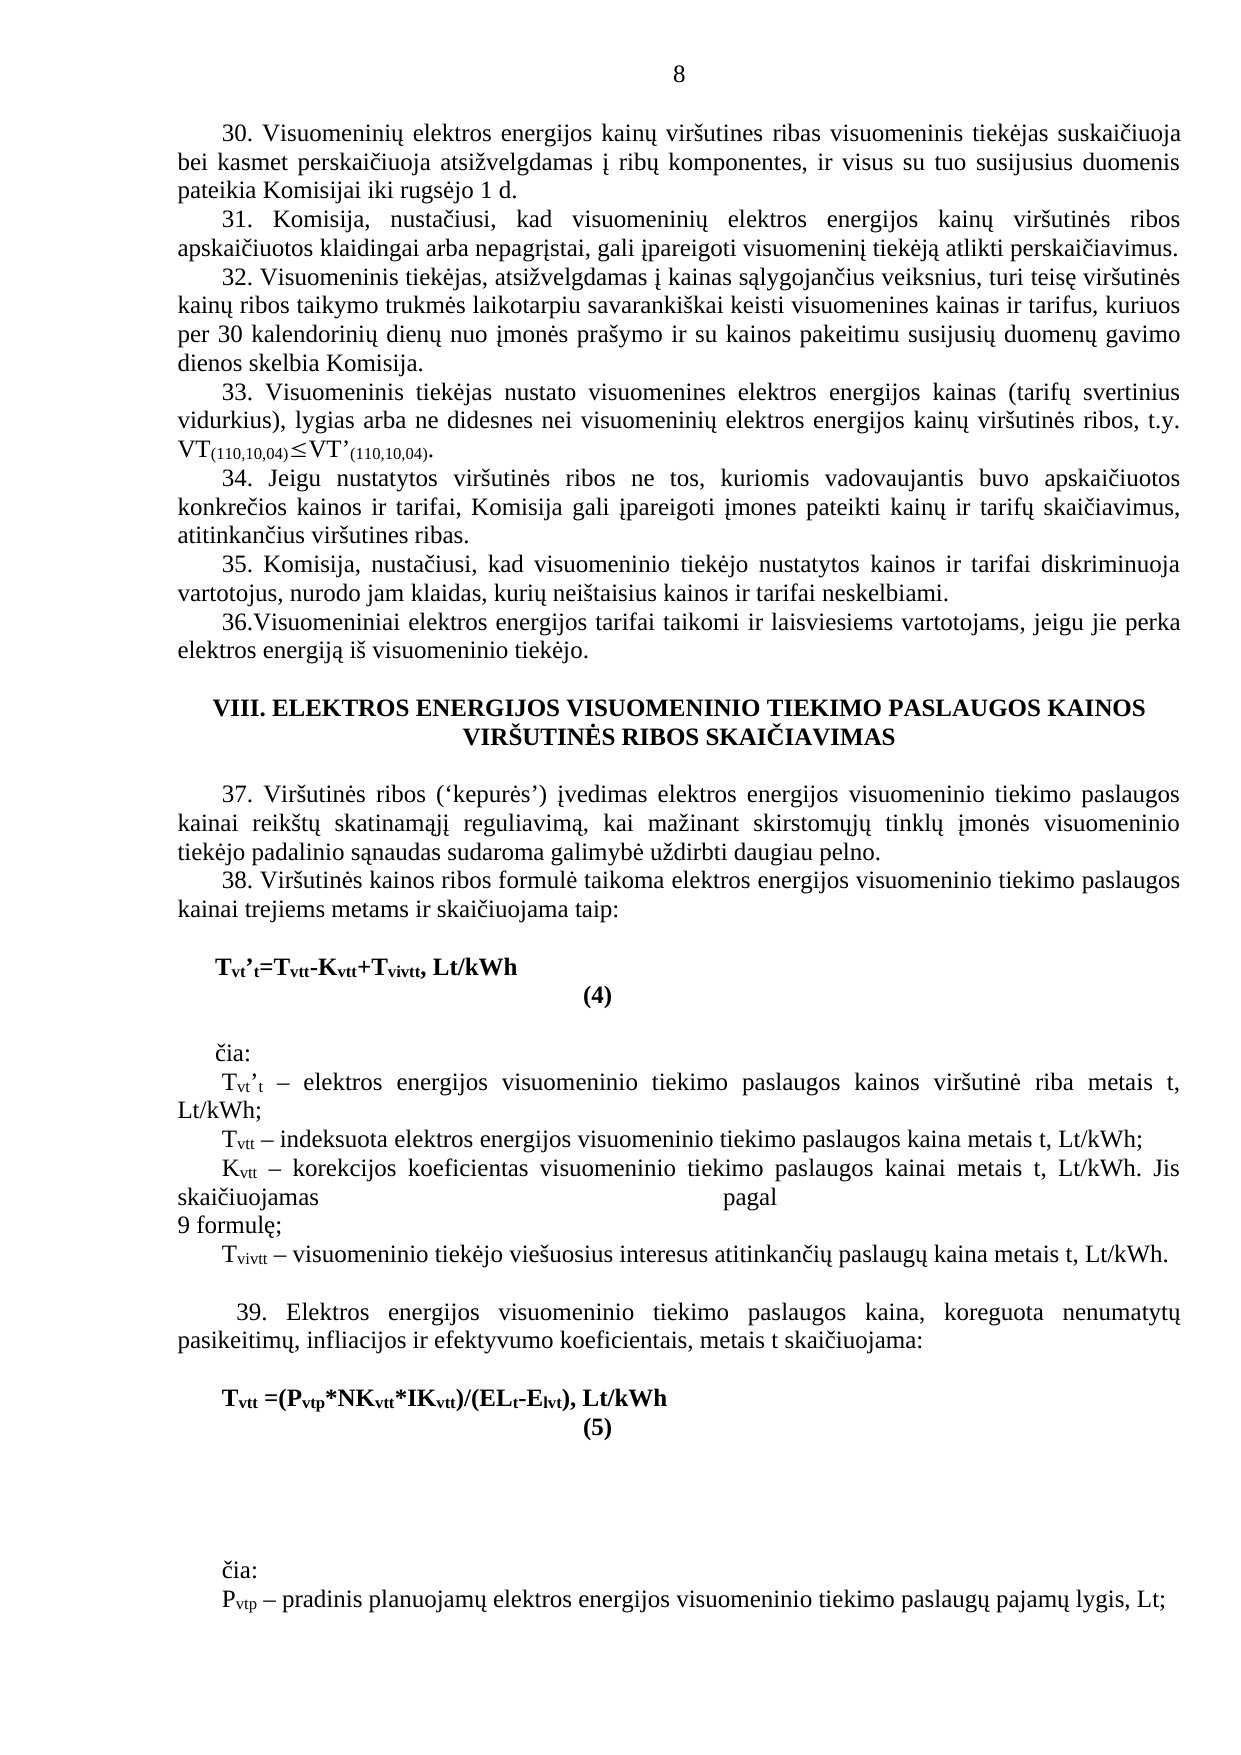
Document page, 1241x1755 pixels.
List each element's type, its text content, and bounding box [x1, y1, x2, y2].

text Tvtt =(Pvtp*NKvtt*IKvtt)/(ELt-Elvt), Lt/kWh (5) [177, 1383, 1181, 1441]
text čia: [177, 1038, 1181, 1067]
text 30. Visuomeninių elektros energijos kainų viršutines ribas visuomeninis tiekėjas suskaičiuoja bei kasmet perskaičiuoja atsižvelgdamas į ribų komponentes, ir visus su tuo susijusius duomenis pateikia Komisijai iki rugsėjo 1 d. [177, 118, 1181, 204]
text 36.Visuomeniniai elektros energijos tarifai taikomi ir laisviesiems vartotojams, jeigu jie perka elektros energiją iš visuomeninio tiekėjo. [177, 607, 1181, 664]
text VIII. ELEKTROS ENERGIJOS VISUOMENINIO TIEKIMO PASLAUGOS KAINOS VIRŠUTINĖS RIBOS SKAIČIAVIMAS [177, 693, 1181, 751]
text 31. Komisija, nustačiusi, kad visuomeninių elektros energijos kainų viršutinės ribos apskaičiuotos klaidingai arba nepagrįstai, gali įpareigoti visuomeninį tiekėją atlikti perskaičiavimus. [177, 204, 1181, 262]
text 35. Komisija, nustačiusi, kad visuomeninio tiekėjo nustatytos kainos ir tarifai diskriminuoja vartotojus, nurodo jam klaidas, kurių neištaisius kainos ir tarifai neskelbiami. [177, 549, 1181, 607]
text Pvtp – pradinis planuojamų elektros energijos visuomeninio tiekimo paslaugų pajamų lygis, Lt; [177, 1584, 1181, 1613]
text Kvtt – korekcijos koeficientas visuomeninio tiekimo paslaugos kainai metais t, Lt/kWh. Jis skaičiuojamas pagal 9 formulę; [177, 1153, 1181, 1239]
text 39. Elektros energijos visuomeninio tiekimo paslaugos kaina, koreguota nenumatytų pasikeitimų, infliacijos ir efektyvumo koeficientais, metais t skaičiuojama: [177, 1297, 1181, 1354]
text Tvivtt – visuomeninio tiekėjo viešuosius interesus atitinkančių paslaugų kaina metais t, Lt/kWh. [177, 1239, 1181, 1268]
text 38. Viršutinės kainos ribos formulė taikoma elektros energijos visuomeninio tiekimo paslaugos kainai trejiems metams ir skaičiuojama taip: [177, 866, 1181, 923]
text 37. Viršutinės ribos (‘kepurės’) įvedimas elektros energijos visuomeninio tiekimo paslaugos kainai reikštų skatinamąjį reguliavimą, kai mažinant skirstomųjų tinklų įmonės visuomeninio tiekėjo padalinio sąnaudas sudaroma galimybė uždirbti daugiau pelno. [177, 779, 1181, 866]
text Tvt’t=Tvtt-Kvtt+Tvivtt, Lt/kWh (4) [177, 952, 1181, 1009]
text 33. Visuomeninis tiekėjas nustato visuomenines elektros energijos kainas (tarifų svertinius vidurkius), lygias arba ne didesnes nei visuomeninių elektros energijos kainų viršutinės ribos, t.y. VT(110,10,04)VT’(110,10,04). [177, 377, 1181, 463]
text Tvt’t – elektros energijos visuomeninio tiekimo paslaugos kainos viršutinė riba metais t, Lt/kWh; [177, 1067, 1181, 1124]
text čia: [177, 1556, 1181, 1584]
text Tvtt – indeksuota elektros energijos visuomeninio tiekimo paslaugos kaina metais t, Lt/kWh; [177, 1124, 1181, 1153]
text 34. Jeigu nustatytos viršutinės ribos ne tos, kuriomis vadovaujantis buvo apskaičiuotos konkrečios kainos ir tarifai, Komisija gali įpareigoti įmones pateikti kainų ir tarifų skaičiavimus, atitinkančius viršutines ribas. [177, 463, 1181, 549]
text 32. Visuomeninis tiekėjas, atsižvelgdamas į kainas sąlygojančius veiksnius, turi teisę viršutinės kainų ribos taikymo trukmės laikotarpiu savarankiškai keisti visuomenines kainas ir tarifus, kuriuos per 30 kalendorinių dienų nuo įmonės prašymo ir su kainos pakeitimu susijusių duomenų gavimo dienos skelbia Komisija. [177, 262, 1181, 377]
